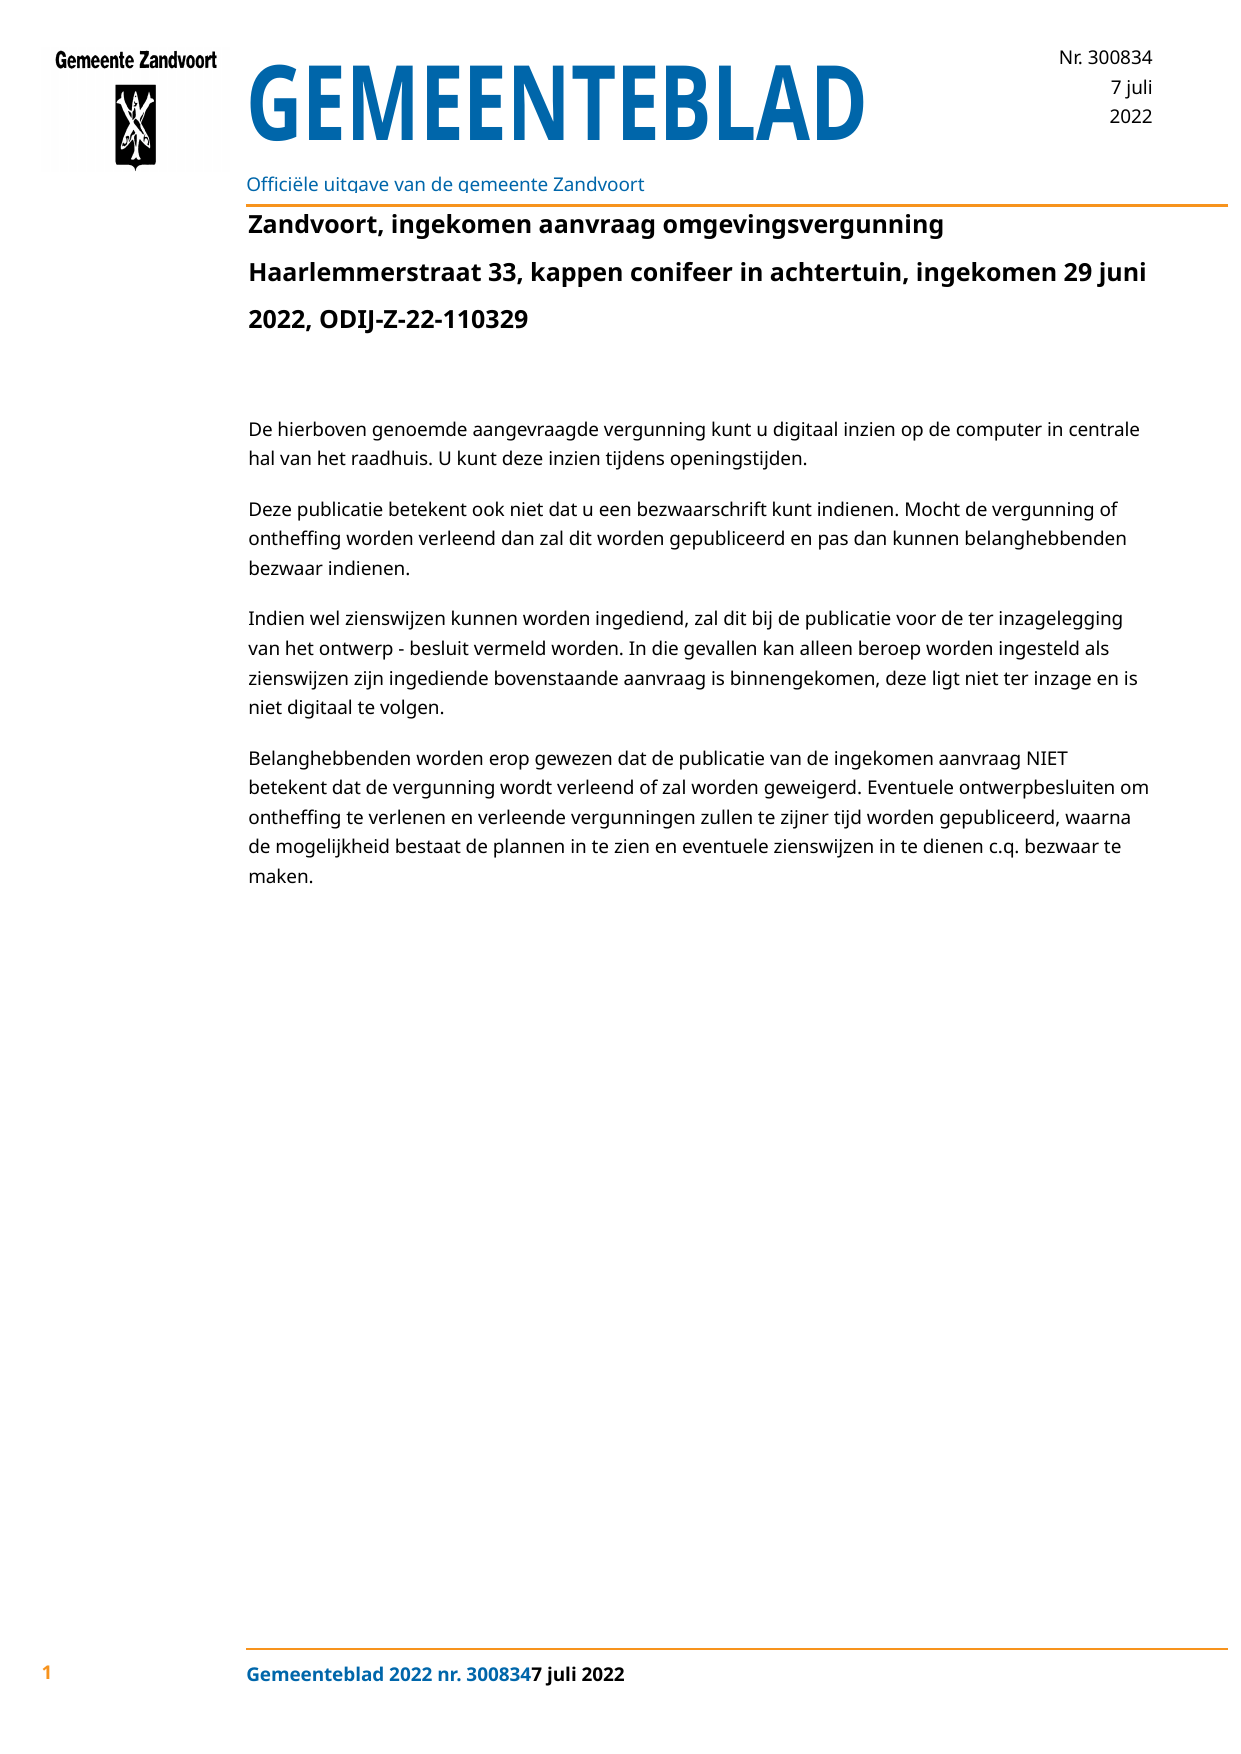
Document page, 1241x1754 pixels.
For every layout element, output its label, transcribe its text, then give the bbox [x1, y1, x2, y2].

text Belanghebbenden worden erop gewezen dat de publicatie van de ingekomen aanvraag NIET betekent dat de vergunning wordt verleend of zal worden geweigerd. Eventuele ontwerpbesluiten om ontheffing te verlenen en verleende vergunningen zullen te zijner tijd worden gepubliceerd, waarna de mogelijkheid bestaat de plannen in te zien en eventuele zienswijzen in te dienen c.q. bezwaar te maken. [248, 745, 1152, 889]
text Zandvoort, ingekomen aanvraag omgevingsvergunning Haarlemmerstraat 33, kappen conifeer in achtertuin, ingekomen 29 juni 2022, ODIJ-Z-22-110329 [248, 207, 1152, 336]
text De hierboven genoemde aangevraagde vergunning kunt u digitaal inzien op de computer in centrale hal van het raadhuis. U kunt deze inzien tijdens openingstijden. [248, 416, 1152, 471]
text Deze publicatie betekent ook niet dat u een bezwaarschrift kunt indienen. Mocht de vergunning of ontheffing worden verleend dan zal dit worden gepubliceerd en pas dan kunnen belanghebbenden bezwaar indienen. [248, 496, 1152, 581]
picture [41, 47, 231, 172]
text Indien wel zienswijzen kunnen worden ingediend, zal dit bij de publicatie voor de ter inzagelegging van het ontwerp - besluit vermeld worden. In die gevallen kan alleen beroep worden ingesteld als zienswijzen zijn ingediende bovenstaande aanvraag is binnengekomen, deze ligt niet ter inzage en is niet digitaal te volgen. [248, 606, 1152, 720]
